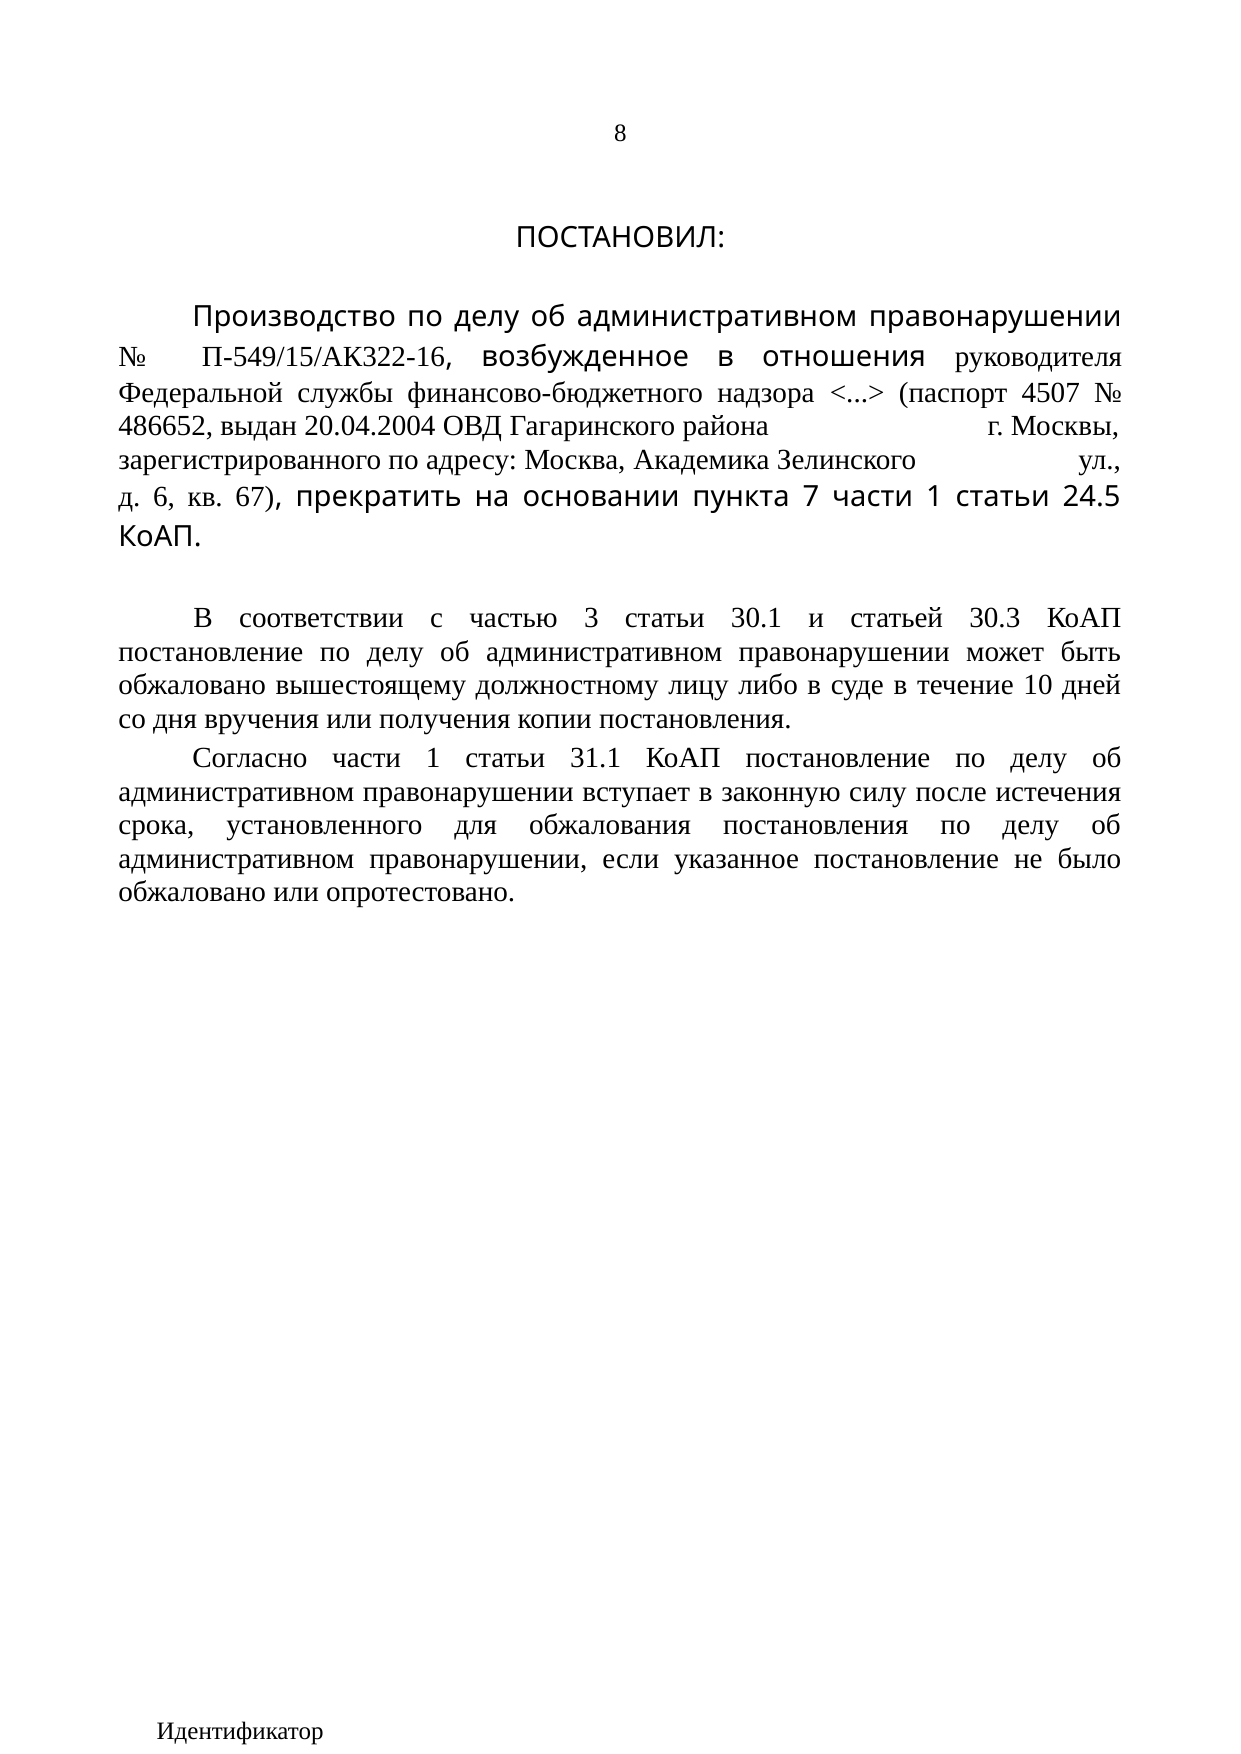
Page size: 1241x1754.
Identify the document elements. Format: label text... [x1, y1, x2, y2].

text Производство по делу об административном правонарушении № П-549/15/АК322-16, возбужденное в отношения руководителя Федеральной службы финансово-бюджетного надзора <...> (паспорт 4507 № 486652, выдан 20.04.2004 ОВД Гагаринского района г. Москвы, зарегистрированного по адресу: Москва, Академика Зелинского ул., д. 6, кв. 67), прекратить на основании пункта 7 части 1 статьи 24.5 КоАП. [118, 295, 1122, 555]
text В соответствии с частью 3 статьи 30.1 и статьей 30.3 КоАП постановление по делу об административном правонарушении может быть обжаловано вышестоящему должностному лицу либо в суде в течение 10 дней со дня вручения или получения копии постановления. [118, 600, 1122, 734]
text ПОСТАНОВИЛ: [118, 216, 1122, 256]
text Согласно части 1 статьи 31.1 КоАП постановление по делу об административном правонарушении вступает в законную силу после истечения срока, установленного для обжалования постановления по делу об административном правонарушении, если указанное постановление не было обжаловано или опротестовано. [118, 740, 1122, 908]
